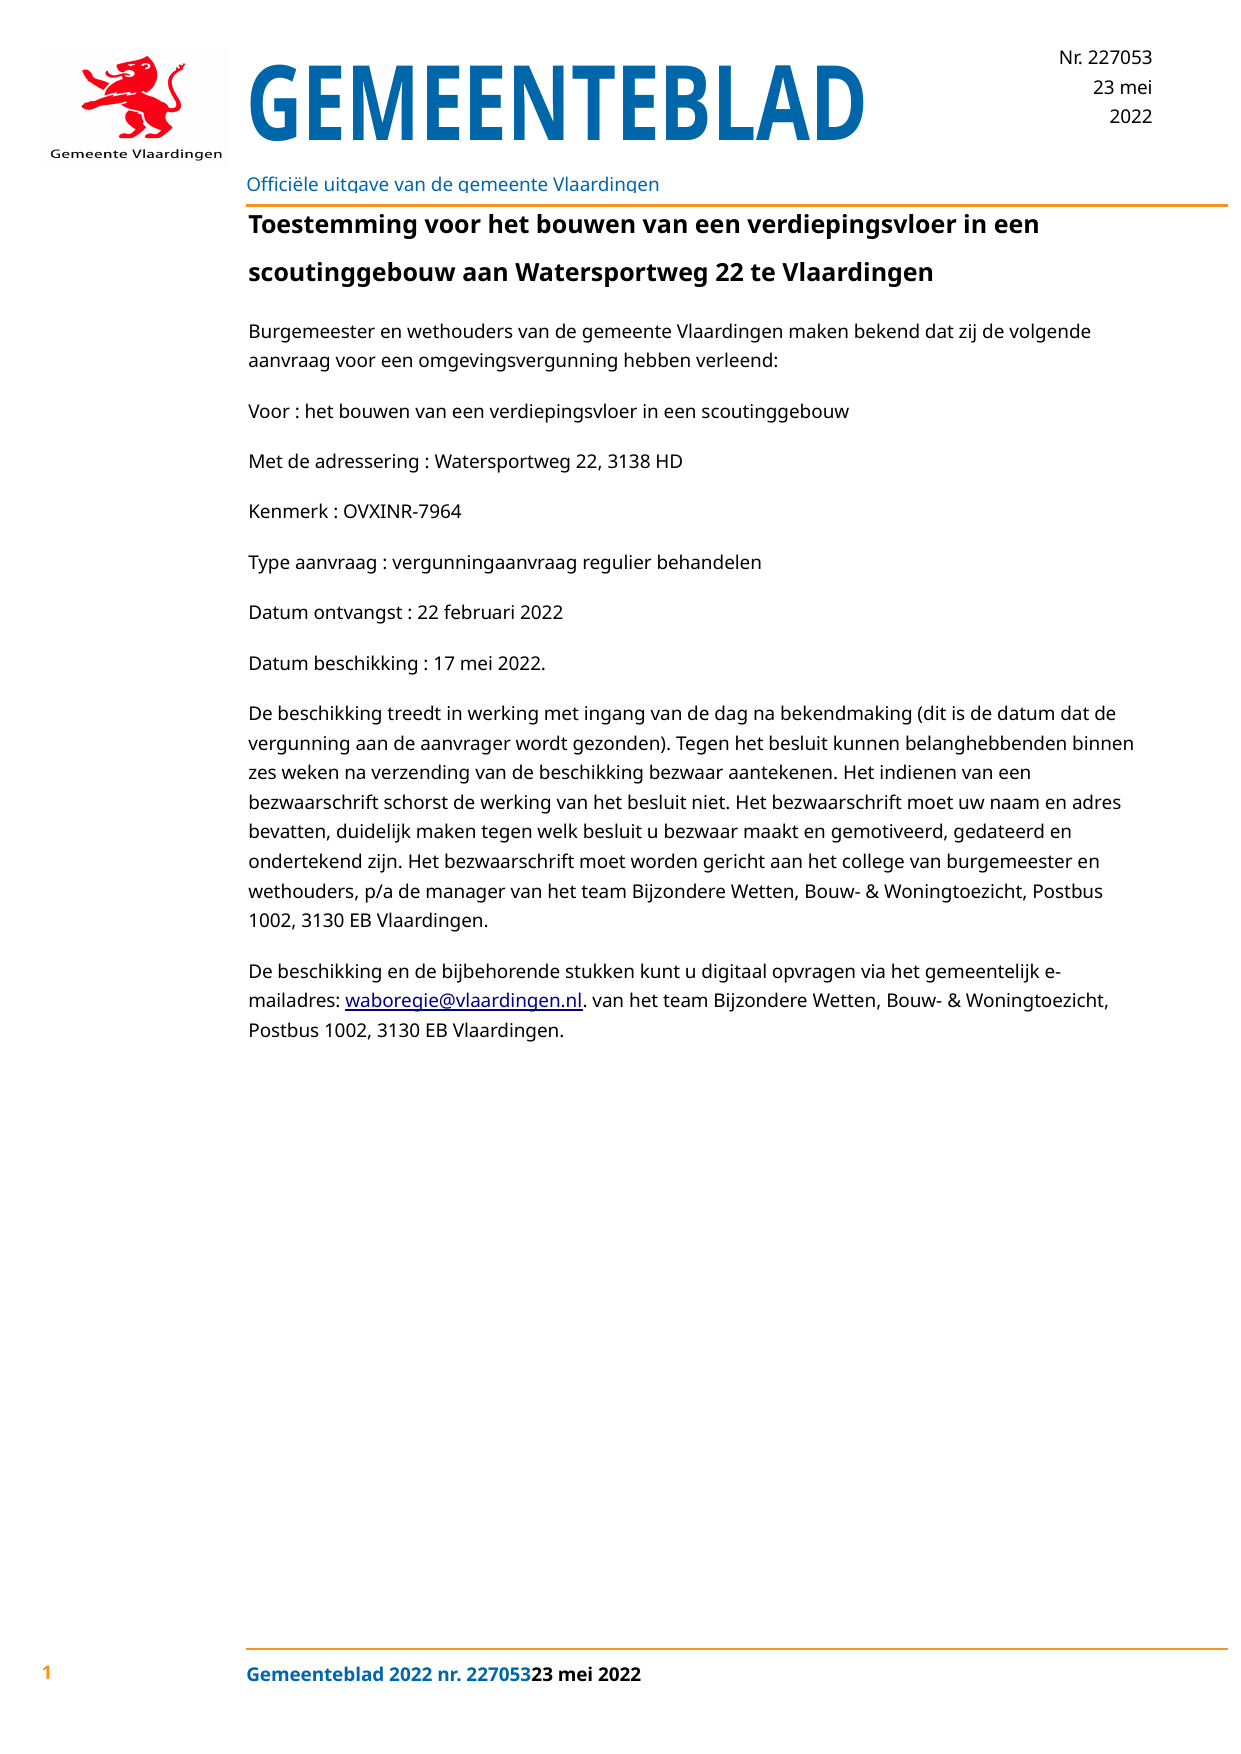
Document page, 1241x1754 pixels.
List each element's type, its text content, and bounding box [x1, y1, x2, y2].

text De beschikking treedt in werking met ingang van de dag na bekendmaking (dit is de datum dat de vergunning aan de aanvrager wordt gezonden). Tegen het besluit kunnen belanghebbenden binnen zes weken na verzending van de beschikking bezwaar aantekenen. Het indienen van een bezwaarschrift schorst de werking van het besluit niet. Het bezwaarschrift moet uw naam en adres bevatten, duidelijk maken tegen welk besluit u bezwaar maakt en gemotiveerd, gedateerd en ondertekend zijn. Het bezwaarschrift moet worden gericht aan het college van burgemeester en wethouders, p/a de manager van het team Bijzondere Wetten, Bouw- & Woningtoezicht, Postbus 1002, 3130 EB Vlaardingen. [248, 700, 1152, 933]
picture [41, 47, 231, 172]
text Datum beschikking : 17 mei 2022. [248, 650, 1152, 676]
text Kenmerk : OVXINR-7964 [248, 499, 1152, 524]
text Voor : het bouwen van een verdiepingsvloer in een scoutinggebouw [248, 398, 1152, 424]
text Datum ontvangst : 22 februari 2022 [248, 599, 1152, 625]
text Burgemeester en wethouders van de gemeente Vlaardingen maken bekend dat zij de volgende aanvraag voor een omgevingsvergunning hebben verleend: [248, 318, 1152, 373]
text Toestemming voor het bouwen van een verdiepingsvloer in een scoutinggebouw aan Watersportweg 22 te Vlaardingen [248, 207, 1152, 288]
text De beschikking en de bijbehorende stukken kunt u digitaal opvragen via het gemeentelijk e-mailadres: waboregie@vlaardingen.nl. van het team Bijzondere Wetten, Bouw- & Woningtoezicht, Postbus 1002, 3130 EB Vlaardingen. [248, 958, 1152, 1043]
text Met de adressering : Watersportweg 22, 3138 HD [248, 448, 1152, 474]
text Type aanvraag : vergunningaanvraag regulier behandelen [248, 549, 1152, 575]
